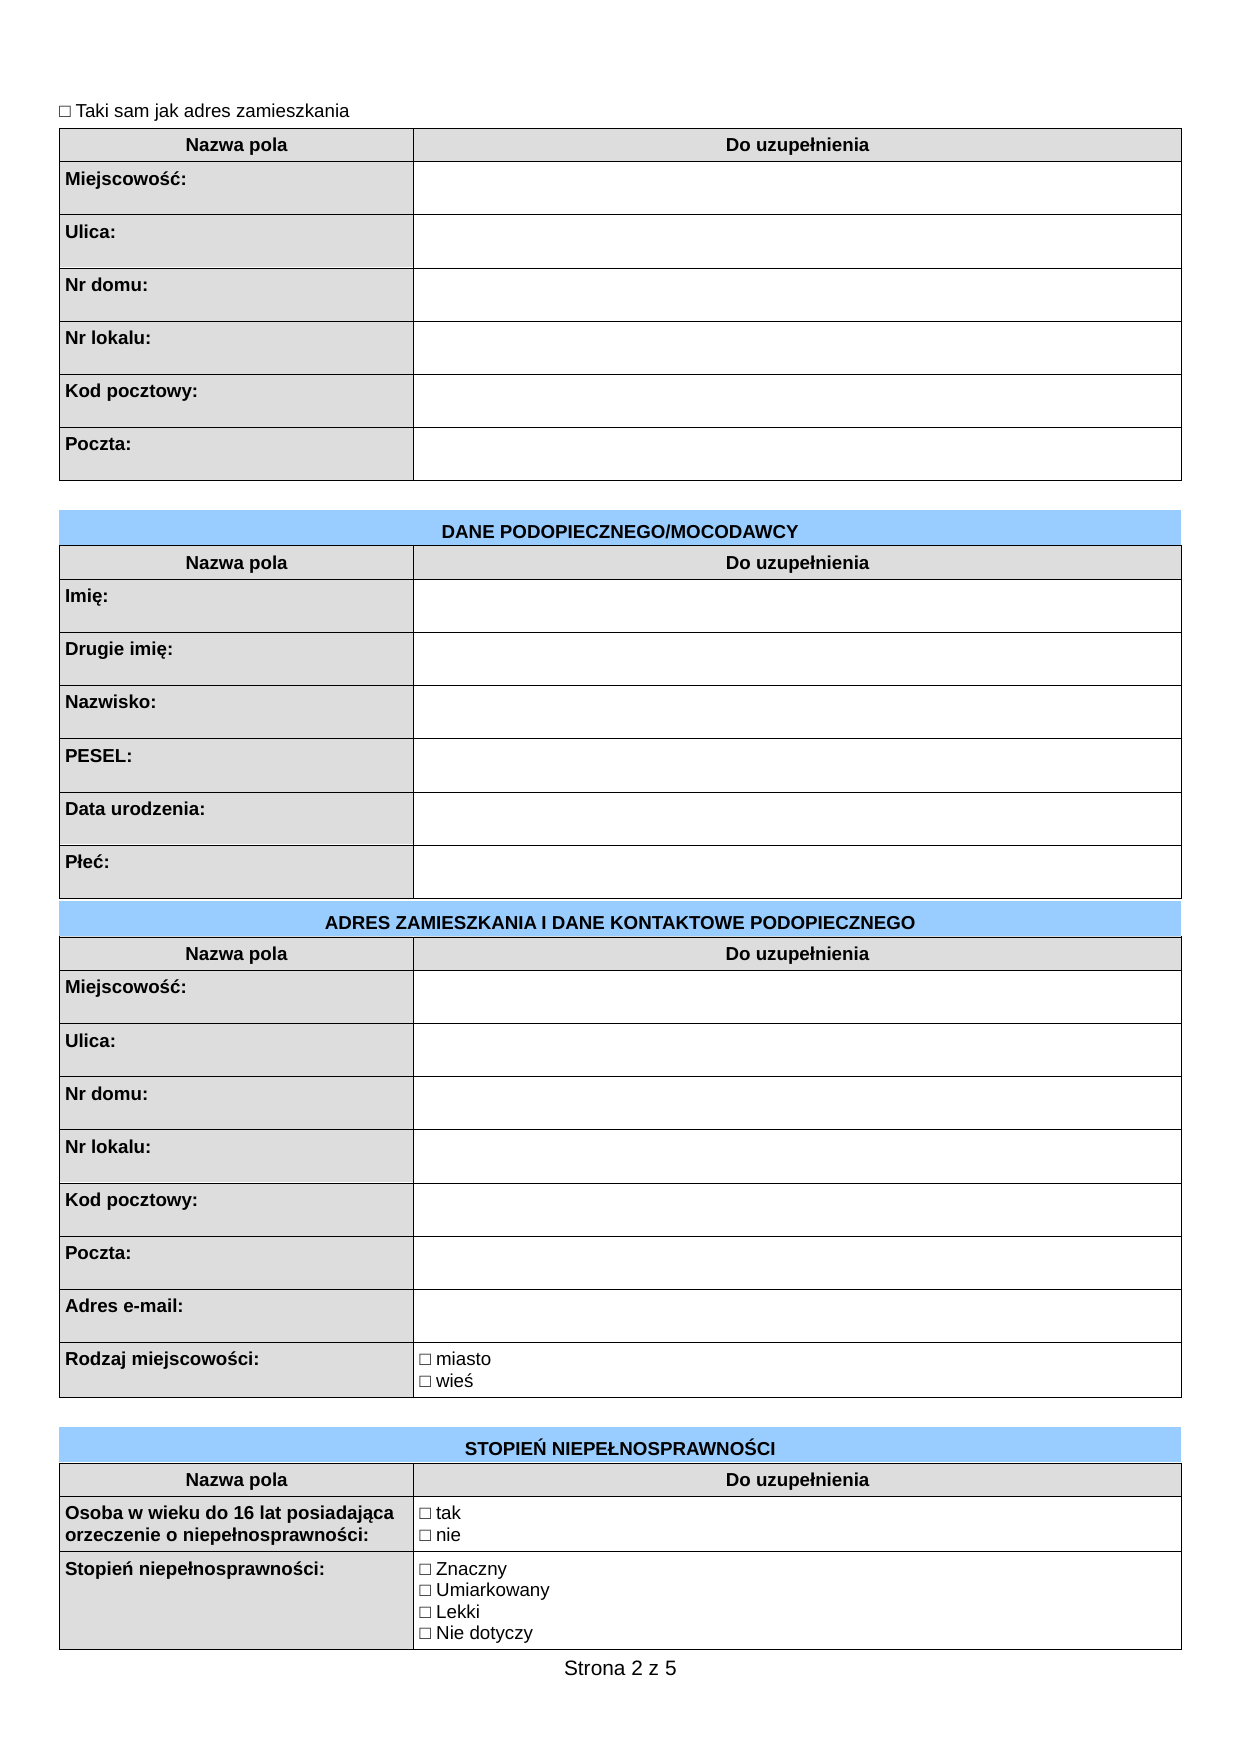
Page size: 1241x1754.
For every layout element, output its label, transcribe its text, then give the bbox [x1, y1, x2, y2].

table_cell [414, 1290, 1181, 1342]
table_cell [414, 1184, 1181, 1236]
table_cell [414, 375, 1181, 427]
table_cell Miejscowość: [60, 971, 413, 1023]
table_header Do uzupełnienia [414, 129, 1181, 161]
table_cell Drugie imię: [60, 633, 413, 685]
table_cell [414, 215, 1181, 267]
table_header Do uzupełnienia [414, 546, 1181, 579]
table_header Nazwa pola [60, 938, 413, 970]
table_cell PESEL: [60, 739, 413, 791]
text □ Taki sam jak adres zamieszkania [59, 100, 1181, 122]
subtitle ADRES ZAMIESZKANIA I DANE KONTAKTOWE PODOPIECZNEGO [59, 901, 1181, 936]
table_cell Nazwisko: [60, 686, 413, 738]
table_cell [414, 1077, 1181, 1129]
table_cell Nr domu: [60, 1077, 413, 1129]
table_cell [414, 269, 1181, 321]
table_cell [414, 846, 1181, 898]
table_cell Ulica: [60, 1024, 413, 1076]
table_header Nazwa pola [60, 1464, 413, 1496]
table_cell Płeć: [60, 846, 413, 898]
table_cell [414, 1130, 1181, 1182]
table_cell Nr lokalu: [60, 322, 413, 374]
table_cell Poczta: [60, 428, 413, 480]
table_cell [414, 633, 1181, 685]
table_cell [414, 793, 1181, 844]
table_header Do uzupełnienia [414, 1464, 1181, 1496]
table_cell Poczta: [60, 1237, 413, 1289]
table_cell Nr domu: [60, 269, 413, 321]
subtitle STOPIEŃ NIEPEŁNOSPRAWNOŚCI [59, 1427, 1181, 1462]
table_cell Osoba w wieku do 16 lat posiadająca orzeczenie o niepełnosprawności: [60, 1497, 413, 1551]
table_cell □ miasto □ wieś [414, 1343, 1181, 1397]
table_cell [414, 580, 1181, 632]
table_header Do uzupełnienia [414, 938, 1181, 970]
table_cell [414, 1024, 1181, 1076]
table_cell Nr lokalu: [60, 1130, 413, 1182]
table_cell [414, 322, 1181, 374]
table_cell [414, 686, 1181, 738]
table_header Nazwa pola [60, 546, 413, 579]
table_cell [414, 162, 1181, 214]
table_cell Stopień niepełnosprawności: [60, 1552, 413, 1649]
table_cell Data urodzenia: [60, 793, 413, 844]
table_cell Rodzaj miejscowości: [60, 1343, 413, 1397]
table_cell Imię: [60, 580, 413, 632]
subtitle DANE PODOPIECZNEGO/MOCODAWCY [59, 510, 1181, 545]
table_cell [414, 971, 1181, 1023]
table_cell Kod pocztowy: [60, 1184, 413, 1236]
table_cell Kod pocztowy: [60, 375, 413, 427]
table_cell [414, 739, 1181, 791]
table_cell [414, 428, 1181, 480]
table_cell Ulica: [60, 215, 413, 267]
table_cell □ tak □ nie [414, 1497, 1181, 1551]
table_cell Adres e-mail: [60, 1290, 413, 1342]
table_cell Miejscowość: [60, 162, 413, 214]
table_header Nazwa pola [60, 129, 413, 161]
table_cell □ Znaczny □ Umiarkowany □ Lekki □ Nie dotyczy [414, 1552, 1181, 1649]
table_cell [414, 1237, 1181, 1289]
